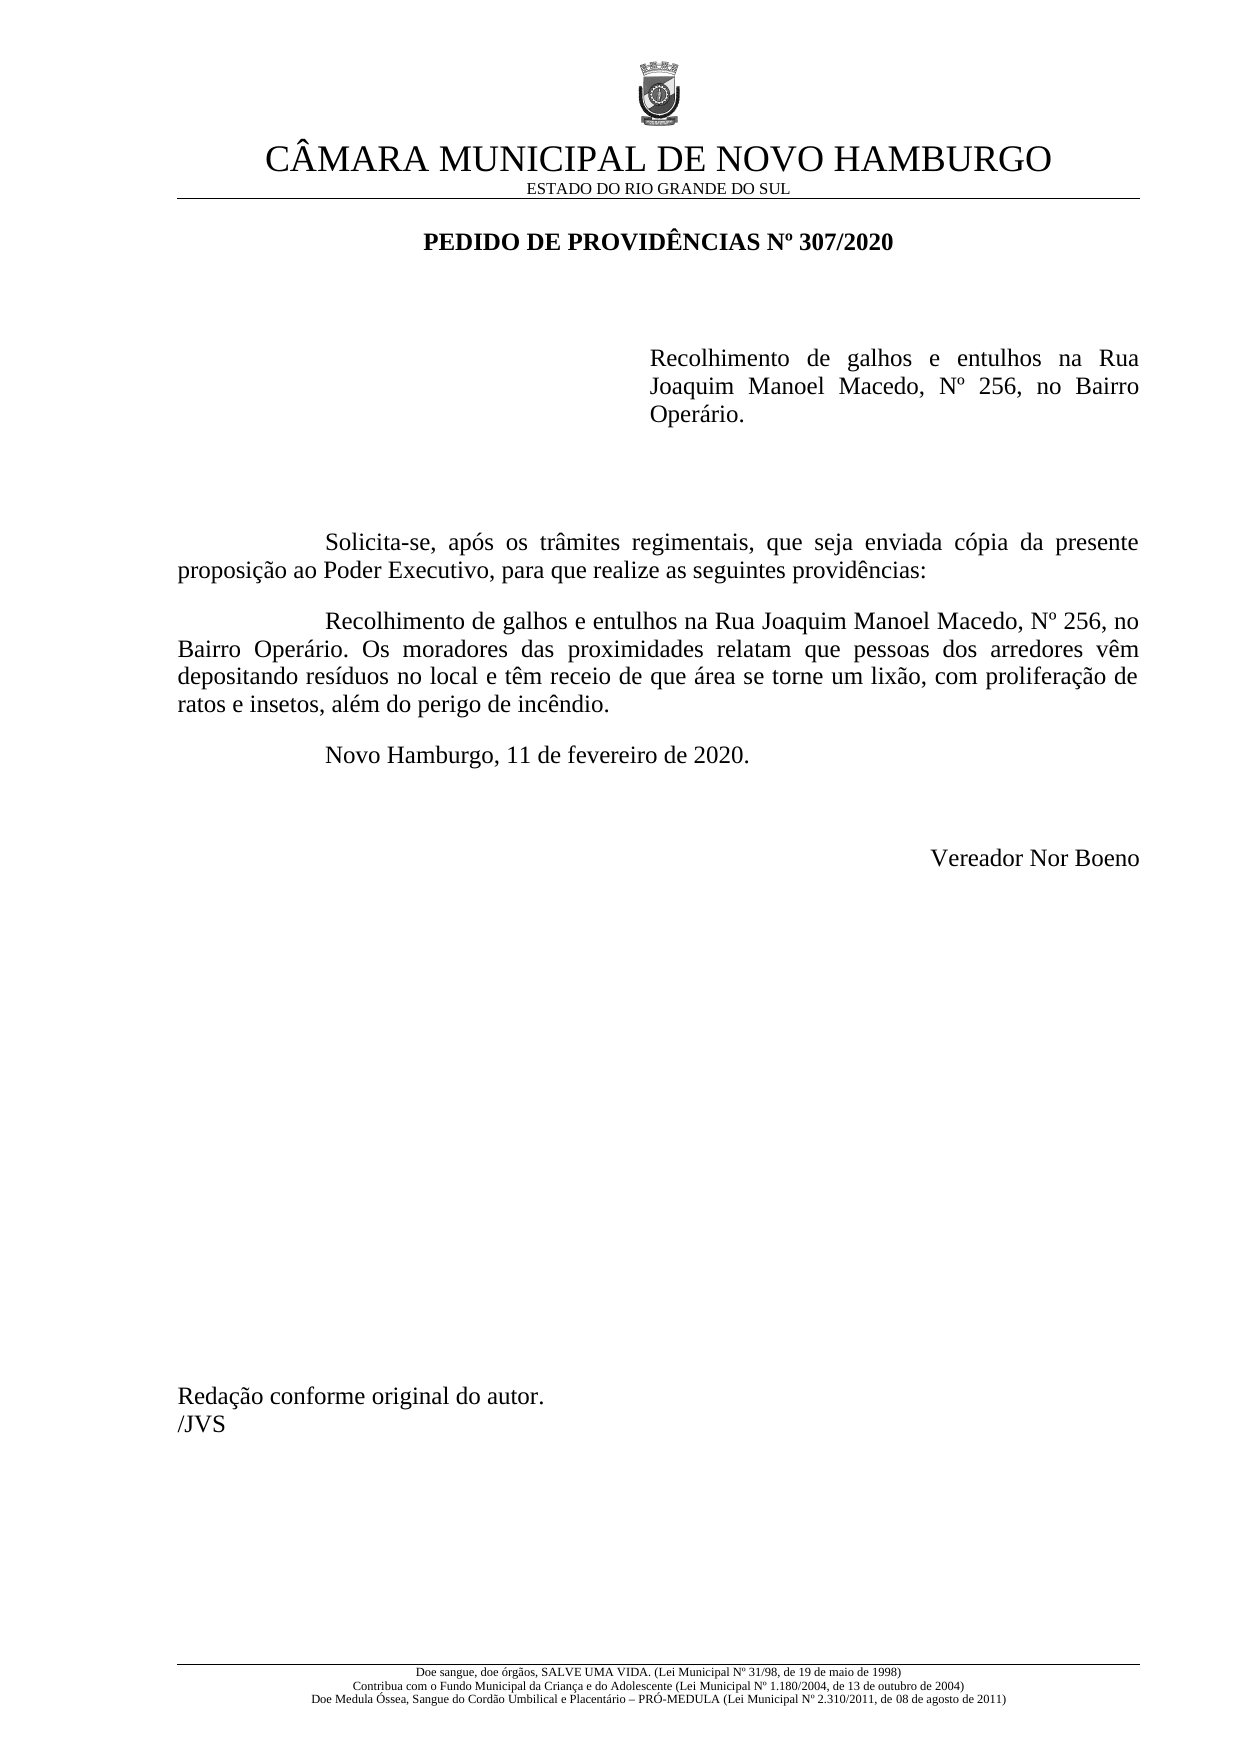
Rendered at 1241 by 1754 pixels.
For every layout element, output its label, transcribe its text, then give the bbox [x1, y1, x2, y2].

text Novo Hamburgo, 11 de fevereiro de 2020. [177, 741, 1140, 769]
text PEDIDO DE PROVIDÊNCIAS Nº 307/2020 [177, 228, 1140, 256]
text Redação conforme original do autor. [177, 1382, 1140, 1410]
text Recolhimento de galhos e entulhos na Rua Joaquim Manoel Macedo, Nº 256, no Bairro Operário. [649, 344, 1140, 428]
text Recolhimento de galhos e entulhos na Rua Joaquim Manoel Macedo, Nº 256, no Bairro Operário. Os moradores das proximidades relatam que pessoas dos arredores vêm depositando resíduos no local e têm receio de que área se torne um lixão, com proliferação de ratos e insetos, além do perigo de incêndio. [177, 607, 1140, 718]
text Vereador Nor Boeno [177, 844, 1140, 872]
text /JVS [177, 1410, 1140, 1437]
text Solicita-se, após os trâmites regimentais, que seja enviada cópia da presente proposição ao Poder Executivo, para que realize as seguintes providências: [177, 528, 1140, 583]
